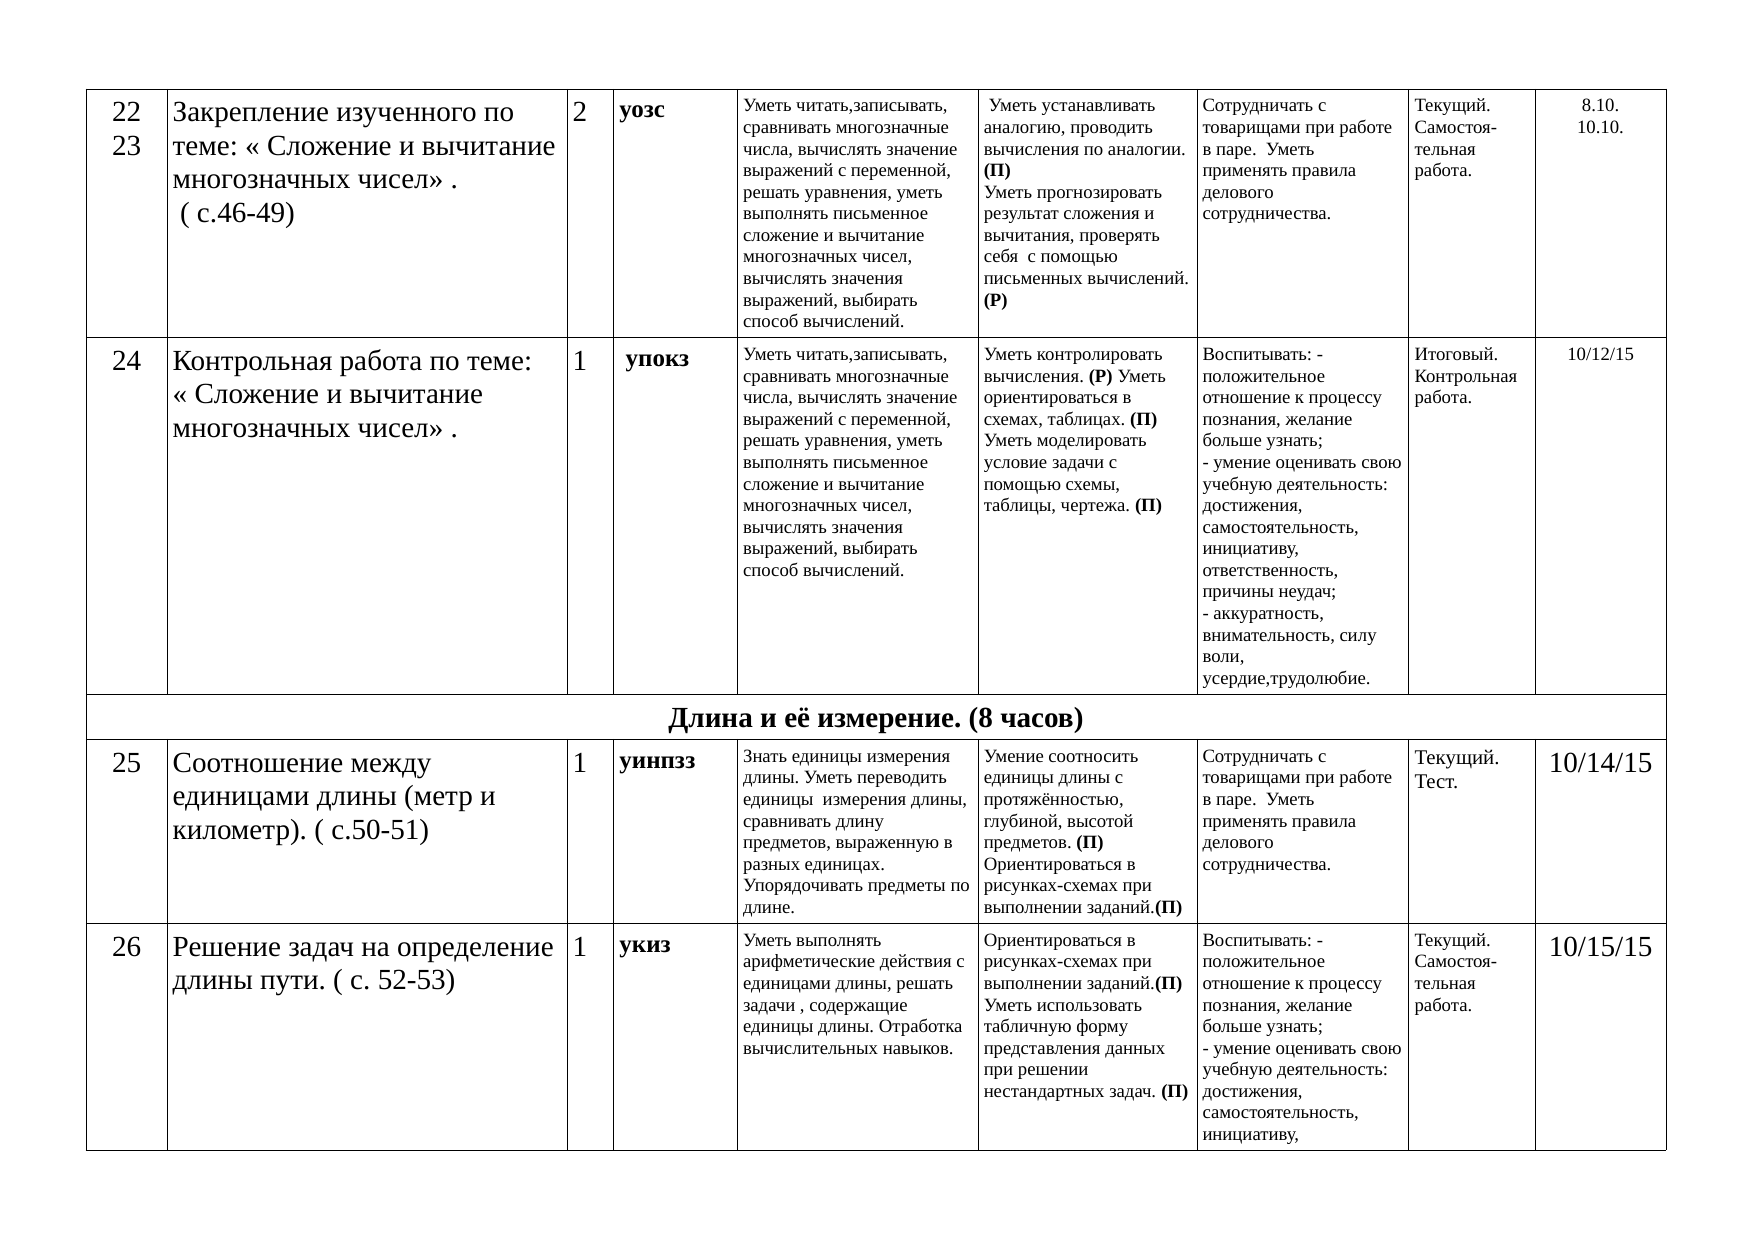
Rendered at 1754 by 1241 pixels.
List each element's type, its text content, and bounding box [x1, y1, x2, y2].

table_cell Ориентироваться в рисунках-схемах при выполнении заданий.(П) Уметь использовать табличную форму представления данных при решении нестандартных задач. (П) [979, 924, 1197, 1150]
table_cell Умение соотносить единицы длины с протяжённостью, глубиной, высотой предметов. (П) Ориентироваться в рисунках-схемах при выполнении заданий.(П) [979, 740, 1197, 923]
table_cell упокз [614, 338, 737, 694]
table_cell 24 [87, 338, 167, 694]
table_cell Уметь контролировать вычисления. (Р) Уметь ориентироваться в схемах, таблицах. (П) Уметь моделировать условие задачи с помощью схемы, таблицы, чертежа. (П) [979, 338, 1197, 694]
table_cell уозс [614, 90, 737, 337]
table_cell 14.10.15 [1536, 740, 1666, 923]
table_cell 22 23 [87, 90, 167, 337]
table_cell Уметь читать,записывать, сравнивать многозначные числа, вычислять значение выражений с переменной, решать уравнения, уметь выполнять письменное сложение и вычитание многозначных чисел, вычислять значения выражений, выбирать способ вычислений. [738, 338, 978, 694]
table_cell 25 [87, 740, 167, 923]
table_cell 15.10.15 [1536, 924, 1666, 1150]
table_cell Решение задач на определение длины пути. ( с. 52-53) [168, 924, 567, 1150]
table_cell Длина и её измерение. (8 часов) [87, 695, 1666, 739]
table_cell Воспитывать: -положительное отношение к процессу познания, желание больше узнать; - умение оценивать свою учебную деятельность: достижения, самостоятельность, инициативу, ответственность, причины неудач; - аккуратность, внимательность, силу воли, усердие,трудолюбие. [1198, 338, 1408, 694]
table_cell 12.10.15 [1536, 338, 1666, 694]
table_cell Текущий. Самостоя- тельная работа. [1409, 924, 1535, 1150]
table_cell 1 [568, 338, 613, 694]
table_cell 2 [568, 90, 613, 337]
table_cell Текущий. Тест. [1409, 740, 1535, 923]
table_cell 1 [568, 924, 613, 1150]
table_cell Итоговый. Контрольная работа. [1409, 338, 1535, 694]
table_cell Знать единицы измерения длины. Уметь переводить единицы измерения длины, сравнивать длину предметов, выраженную в разных единицах. Упорядочивать предметы по длине. [738, 740, 978, 923]
table_cell Воспитывать: -положительное отношение к процессу познания, желание больше узнать; - умение оценивать свою учебную деятельность: достижения, самостоятельность, инициативу, [1198, 924, 1408, 1150]
table_cell укиз [614, 924, 737, 1150]
table_cell уинпзз [614, 740, 737, 923]
table_cell 8.10. 10.10. [1536, 90, 1666, 337]
table_cell Сотрудничать с товарищами при работе в паре. Уметь применять правила делового сотрудничества. [1198, 740, 1408, 923]
table_cell Текущий. Самостоя- тельная работа. [1409, 90, 1535, 337]
table_cell Сотрудничать с товарищами при работе в паре. Уметь применять правила делового сотрудничества. [1198, 90, 1408, 337]
table_cell Уметь читать,записывать, сравнивать многозначные числа, вычислять значение выражений с переменной, решать уравнения, уметь выполнять письменное сложение и вычитание многозначных чисел, вычислять значения выражений, выбирать способ вычислений. [738, 90, 978, 337]
table_cell Уметь устанавливать аналогию, проводить вычисления по аналогии. (П) Уметь прогнозировать результат сложения и вычитания, проверять себя с помощью письменных вычислений.(Р) [979, 90, 1197, 337]
table_cell Уметь выполнять арифметические действия с единицами длины, решать задачи , содержащие единицы длины. Отработка вычислительных навыков. [738, 924, 978, 1150]
table_cell Контрольная работа по теме: « Сложение и вычитание многозначных чисел» . [168, 338, 567, 694]
table_cell 26 [87, 924, 167, 1150]
table_cell Закрепление изученного по теме: « Сложение и вычитание многозначных чисел» . ( с.46-49) [168, 90, 567, 337]
table_cell Соотношение между единицами длины (метр и километр). ( с.50-51) [168, 740, 567, 923]
table_cell 1 [568, 740, 613, 923]
